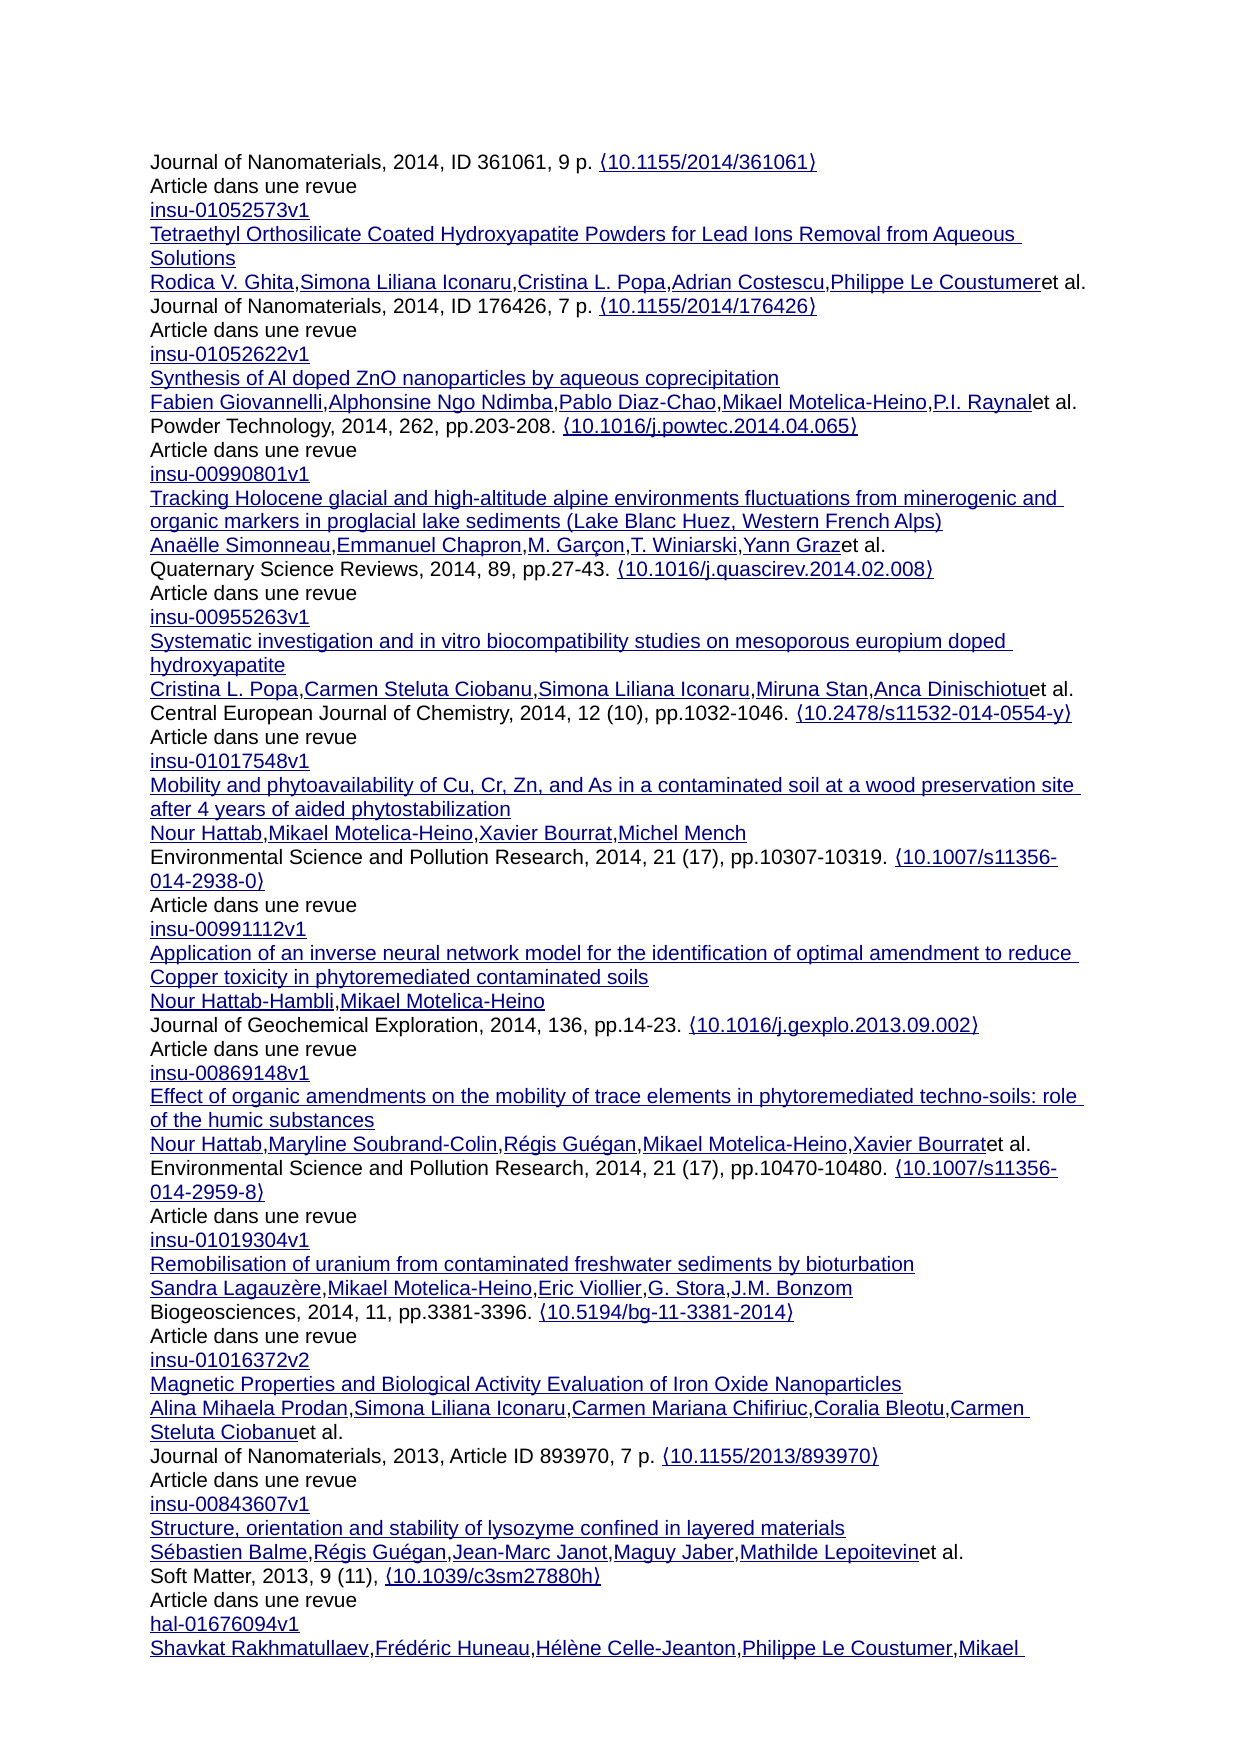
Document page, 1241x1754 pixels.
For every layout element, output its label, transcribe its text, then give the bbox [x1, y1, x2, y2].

table_cell Water reservoirs, irrigation and sedimentation in Central Asia: a first-cut assessment for Uzbekistan Shavkat Rakhmatullaev,Frédéric Huneau,Hélène Celle-Jeanton,Philippe Le Coustumer,Mikael Motelica-Heinoet al. Environmental Earth Sciences, 2013, 68 (4), pp.985-998. ⟨10.1007/s12665-012-1802-0⟩ Article dans une revue insu-00723243v1 [150, 1635, 1090, 1659]
table_cell Systematic investigation and in vitro biocompatibility studies on mesoporous europium doped hydroxyapatite Cristina L. Popa,Carmen Steluta Ciobanu,Simona Liliana Iconaru,Miruna Stan,Anca Dinischiotuet al. Central European Journal of Chemistry, 2014, 12 (10), pp.1032-1046. ⟨10.2478/s11532-014-0554-y⟩ Article dans une revue insu-01017548v1 [150, 629, 1090, 773]
table_cell Tetraethyl Orthosilicate Coated Hydroxyapatite Powders for Lead Ions Removal from Aqueous Solutions Rodica V. Ghita,Simona Liliana Iconaru,Cristina L. Popa,Adrian Costescu,Philippe Le Coustumeret al. Journal of Nanomaterials, 2014, ID 176426, 7 p. ⟨10.1155/2014/176426⟩ Article dans une revue insu-01052622v1 [150, 222, 1090, 366]
table_cell Synthesis of Al doped ZnO nanoparticles by aqueous coprecipitation Fabien Giovannelli,Alphonsine Ngo Ndimba,Pablo Diaz-Chao,Mikael Motelica-Heino,P.I. Raynalet al. Powder Technology, 2014, 262, pp.203-208. ⟨10.1016/j.powtec.2014.04.065⟩ Article dans une revue insu-00990801v1 [150, 366, 1090, 485]
table_cell Journal of Nanomaterials, 2014, ID 361061, 9 p. ⟨10.1155/2014/361061⟩ Article dans une revue insu-01052573v1 [150, 150, 1090, 222]
table_cell Effect of organic amendments on the mobility of trace elements in phytoremediated techno-soils: role of the humic substances Nour Hattab,Maryline Soubrand-Colin,Régis Guégan,Mikael Motelica-Heino,Xavier Bourratet al. Environmental Science and Pollution Research, 2014, 21 (17), pp.10470-10480. ⟨10.1007/s11356-014-2959-8⟩ Article dans une revue insu-01019304v1 [150, 1084, 1090, 1252]
table_cell Application of an inverse neural network model for the identification of optimal amendment to reduce Copper toxicity in phytoremediated contaminated soils Nour Hattab-Hambli,Mikael Motelica-Heino Journal of Geochemical Exploration, 2014, 136, pp.14-23. ⟨10.1016/j.gexplo.2013.09.002⟩ Article dans une revue insu-00869148v1 [150, 941, 1090, 1084]
table_cell Mobility and phytoavailability of Cu, Cr, Zn, and As in a contaminated soil at a wood preservation site after 4 years of aided phytostabilization Nour Hattab,Mikael Motelica-Heino,Xavier Bourrat,Michel Mench Environmental Science and Pollution Research, 2014, 21 (17), pp.10307-10319. ⟨10.1007/s11356-014-2938-0⟩ Article dans une revue insu-00991112v1 [150, 773, 1090, 941]
table_cell Magnetic Properties and Biological Activity Evaluation of Iron Oxide Nanoparticles Alina Mihaela Prodan,Simona Liliana Iconaru,Carmen Mariana Chifiriuc,Coralia Bleotu,Carmen Steluta Ciobanuet al. Journal of Nanomaterials, 2013, Article ID 893970, 7 p. ⟨10.1155/2013/893970⟩ Article dans une revue insu-00843607v1 [150, 1372, 1090, 1516]
table_cell Structure, orientation and stability of lysozyme confined in layered materials Sébastien Balme,Régis Guégan,Jean-Marc Janot,Maguy Jaber,Mathilde Lepoitevinet al. Soft Matter, 2013, 9 (11), ⟨10.1039/c3sm27880h⟩ Article dans une revue hal-01676094v1 [150, 1516, 1090, 1635]
table_cell Tracking Holocene glacial and high-altitude alpine environments fluctuations from minerogenic and organic markers in proglacial lake sediments (Lake Blanc Huez, Western French Alps) Anaëlle Simonneau,Emmanuel Chapron,M. Garçon,T. Winiarski,Yann Grazet al. Quaternary Science Reviews, 2014, 89, pp.27-43. ⟨10.1016/j.quascirev.2014.02.008⟩ Article dans une revue insu-00955263v1 [150, 485, 1090, 629]
table_cell Remobilisation of uranium from contaminated freshwater sediments by bioturbation Sandra Lagauzère,Mikael Motelica-Heino,Eric Viollier,G. Stora,J.M. Bonzom Biogeosciences, 2014, 11, pp.3381-3396. ⟨10.5194/bg-11-3381-2014⟩ Article dans une revue insu-01016372v2 [150, 1252, 1090, 1372]
